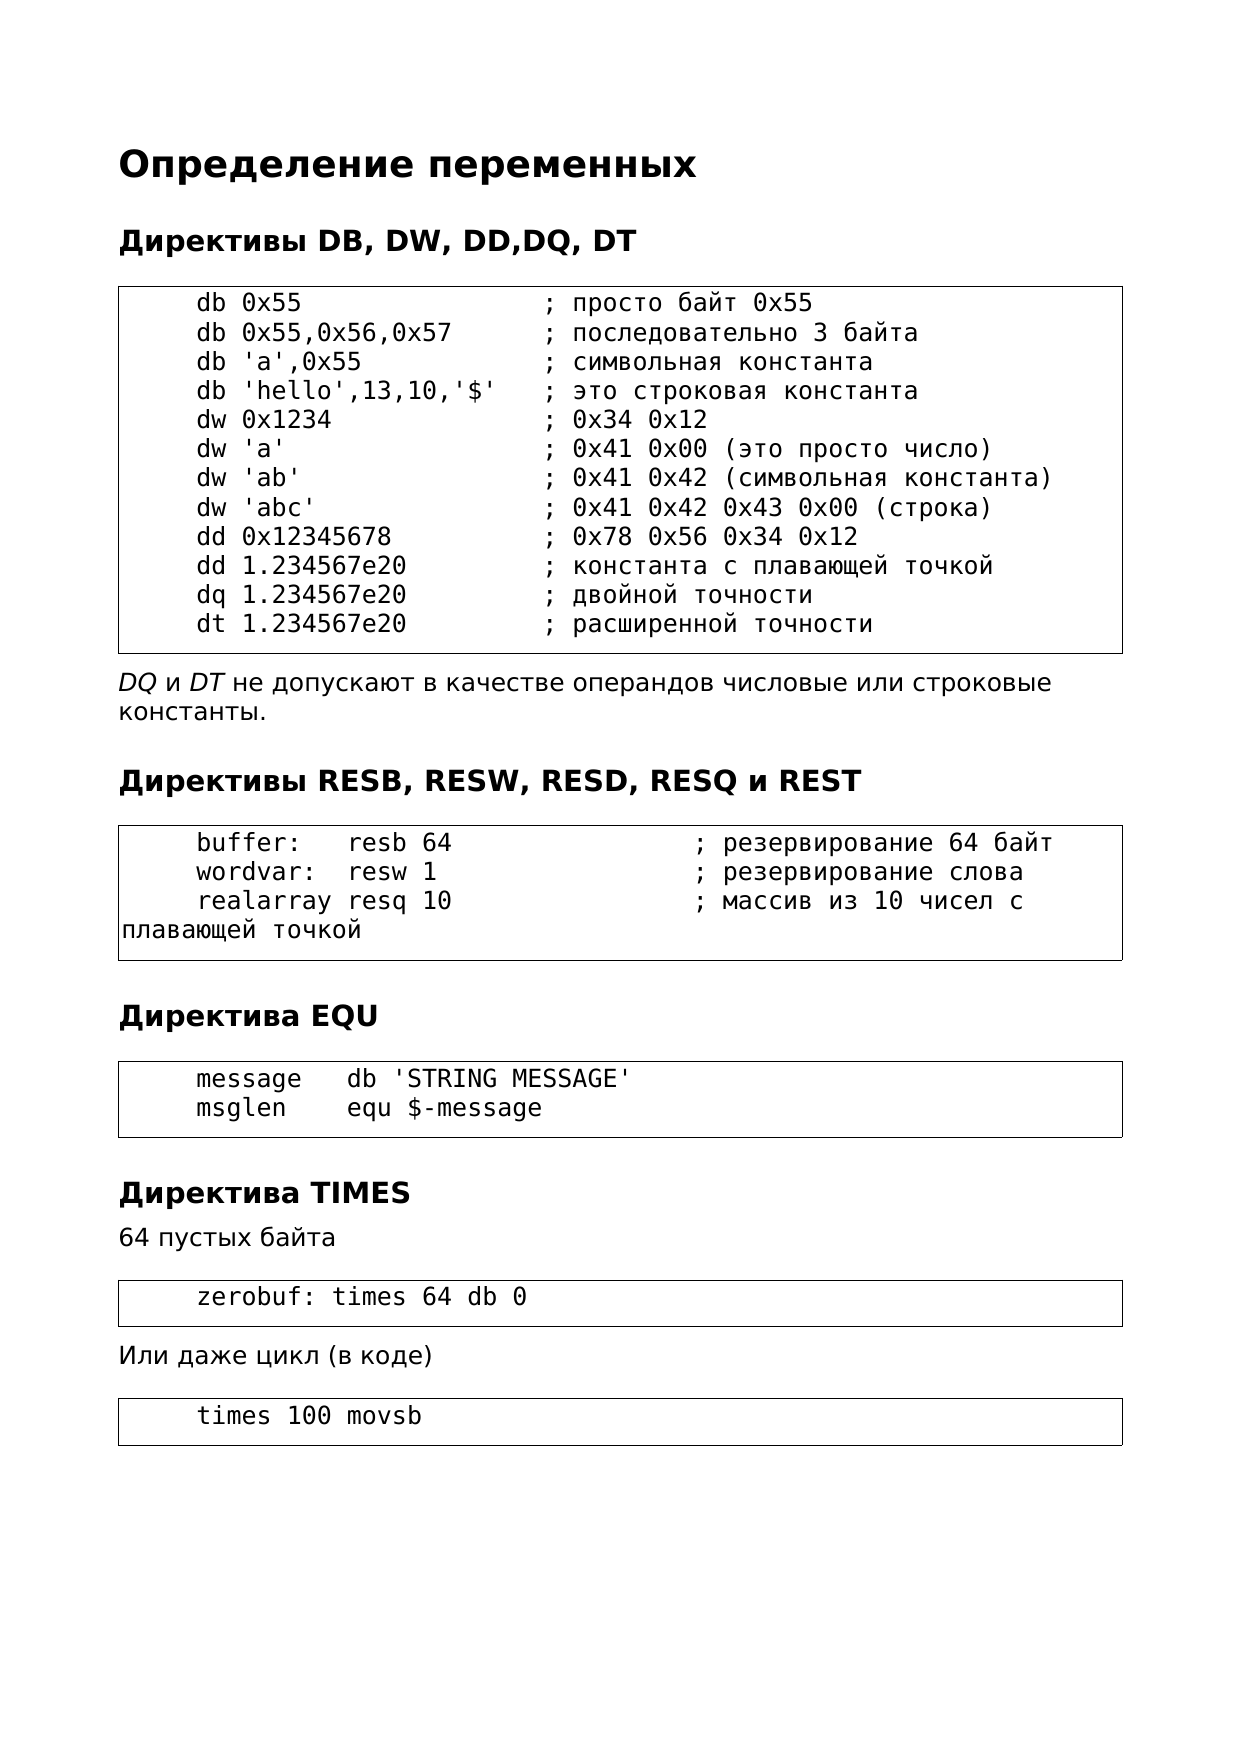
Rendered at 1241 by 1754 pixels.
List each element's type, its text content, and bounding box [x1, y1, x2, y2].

table_header buffer: resb 64 ; резервирование 64 байт wordvar: resw 1 ; резервирование слова realarray resq 10 ; массив из 10 чисел с плавающей точкой [119, 826, 1122, 959]
table_header db 0x55 ; просто байт 0x55 db 0x55,0x56,0x57 ; последовательно 3 байта db 'a',0x55 ; символьная константа db 'hello',13,10,'$' ; это строковая константа dw 0x1234 ; 0x34 0x12 dw 'a' ; 0x41 0x00 (это просто число) dw 'ab' ; 0x41 0x42 (символьная константа) dw 'abc' ; 0x41 0x42 0x43 0x00 (строка) dd 0x12345678 ; 0x78 0x56 0x34 0x12 dd 1.234567e20 ; константа с плавающей точкой dq 1.234567e20 ; двойной точности dt 1.234567e20 ; расширенной точности [119, 287, 1122, 653]
subtitle Директивы DB, DW, DD,DQ, DT [118, 224, 1122, 258]
table_header times 100 movsb [119, 1399, 1122, 1445]
subtitle Директивы RESB, RESW, RESD, RESQ и REST [118, 764, 1122, 798]
subtitle Определение переменных [118, 143, 1122, 187]
table_header message db 'STRING MESSAGE' msglen equ $-message [119, 1062, 1122, 1137]
text 64 пустых байта [118, 1223, 1122, 1252]
subtitle Директива TIMES [118, 1177, 1122, 1211]
table_header zerobuf: times 64 db 0 [119, 1281, 1122, 1326]
text DQ и DT не допускают в качестве операндов числовые или строковые константы. [118, 668, 1122, 726]
text Или даже цикл (в коде) [118, 1341, 1122, 1371]
subtitle Директива EQU [118, 999, 1122, 1033]
